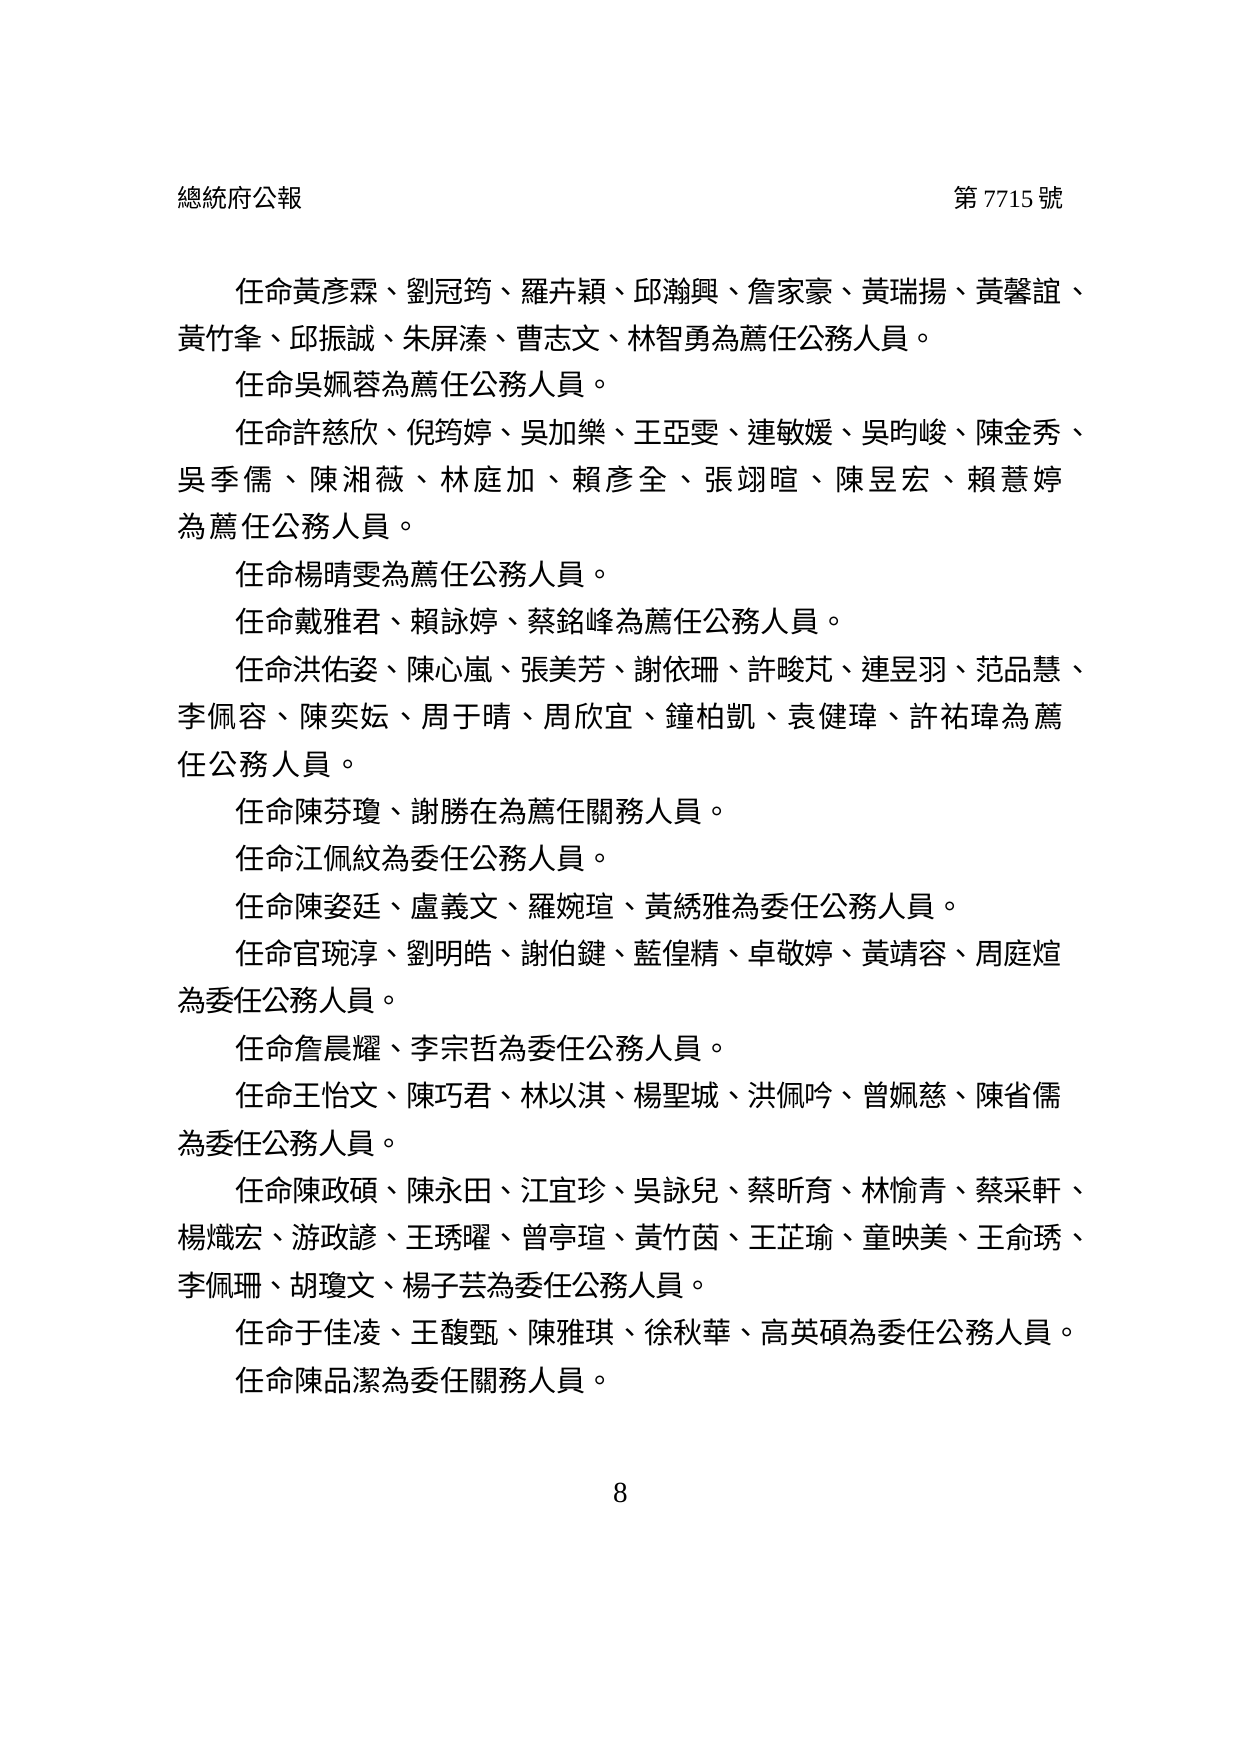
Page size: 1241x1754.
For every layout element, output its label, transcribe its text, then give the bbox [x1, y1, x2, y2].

text 任命許慈欣、倪筠婷、吳加樂、王亞雯、連敏媛、吳昀峻、陳金秀、吳季儒、陳湘薇、林庭加、賴彥全、張翊暄、陳昱宏、賴薏婷為薦任公務人員。 [177, 405, 1063, 547]
text 任命陳品潔為委任關務人員。 [177, 1353, 1063, 1401]
text 任命戴雅君、賴詠婷、蔡銘峰為薦任公務人員。 [177, 595, 1063, 642]
text 任命王怡文、陳巧君、林以淇、楊聖城、洪佩吟、曾姵慈、陳省儒為委任公務人員。 [177, 1069, 1063, 1163]
text 任命陳芬瓊、謝勝在為薦任關務人員。 [177, 784, 1063, 832]
text 任命詹晨耀、李宗哲為委任公務人員。 [177, 1021, 1063, 1069]
text 任命官琬淳、劉明皓、謝伯鍵、藍偟精、卓敬婷、黃靖容、周庭煊為委任公務人員。 [177, 927, 1063, 1021]
text 任命黃彥霖、劉冠筠、羅卉穎、邱瀚興、詹家豪、黃瑞揚、黃馨誼、黃竹夆、邱振誠、朱屏溱、曹志文、林智勇為薦任公務人員。 [177, 266, 1063, 359]
text 任命吳姵蓉為薦任公務人員。 [177, 359, 1063, 405]
text 任命江佩紋為委任公務人員。 [177, 832, 1063, 879]
text 任命陳姿廷、盧義文、羅婉瑄、黃綉雅為委任公務人員。 [177, 879, 1063, 927]
text 任命楊晴雯為薦任公務人員。 [177, 547, 1063, 595]
text 任命于佳凌、王馥甄、陳雅琪、徐秋華、高英碩為委任公務人員。 [177, 1306, 1063, 1353]
text 任命洪佑姿、陳心嵐、張美芳、謝依珊、許畯芃、連昱羽、范品慧、李佩容、陳奕妘、周于晴、周欣宜、鐘柏凱、袁健瑋、許祐瑋為薦任公務人員。 [177, 642, 1063, 784]
text 任命陳政碩、陳永田、江宜珍、吳詠兒、蔡昕育、林愉青、蔡采軒、楊熾宏、游政諺、王琇曜、曾亭瑄、黃竹茵、王芷瑜、童映美、王俞琇、李佩珊、胡瓊文、楊子芸為委任公務人員。 [177, 1163, 1063, 1306]
